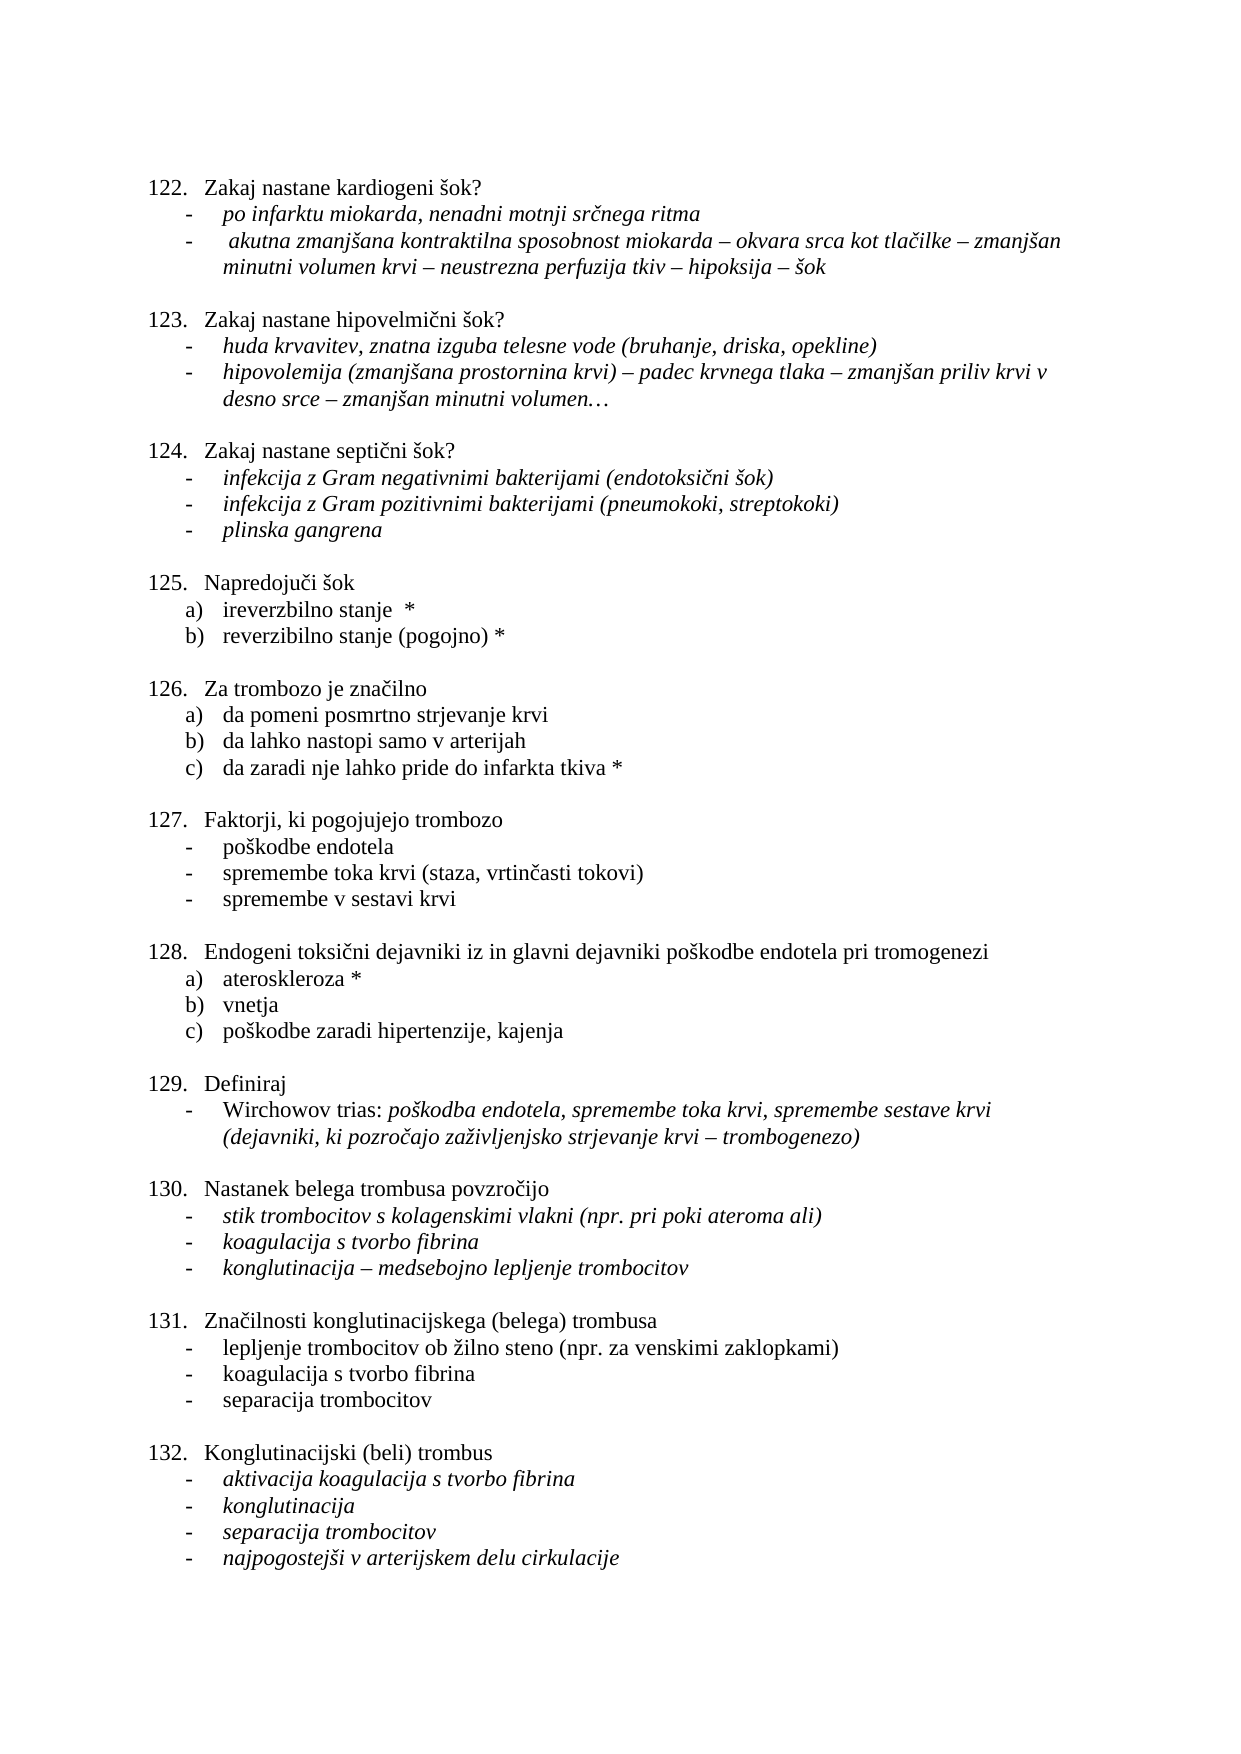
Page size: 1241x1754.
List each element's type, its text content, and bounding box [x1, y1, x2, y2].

list reverzibilno stanje (pogojno) * [185, 622, 1093, 648]
list najpogostejši v arterijskem delu cirkulacije [185, 1544, 1093, 1571]
list Zakaj nastane septični šok? [148, 437, 1093, 464]
list aktivacija koagulacija s tvorbo fibrina [185, 1465, 1093, 1492]
list plinska gangrena [185, 517, 1093, 543]
list spremembe toka krvi (staza, vrtinčasti tokovi) [185, 859, 1093, 886]
list koagulacija s tvorbo fibrina [185, 1360, 1093, 1386]
list infekcija z Gram pozitivnimi bakterijami (pneumokoki, streptokoki) [185, 490, 1093, 517]
list Konglutinacijski (beli) trombus [148, 1439, 1093, 1465]
list poškodbe zaradi hipertenzije, kajenja [185, 1017, 1093, 1044]
list hipovolemija (zmanjšana prostornina krvi) – padec krvnega tlaka – zmanjšan priliv krvi v desno srce – zmanjšan minutni volumen… [185, 358, 1093, 411]
list lepljenje trombocitov ob žilno steno (npr. za venskimi zaklopkami) [185, 1333, 1093, 1360]
list Značilnosti konglutinacijskega (belega) trombusa [148, 1307, 1093, 1333]
list separacija trombocitov [185, 1386, 1093, 1413]
list huda krvavitev, znatna izguba telesne vode (bruhanje, driska, opekline) [185, 332, 1093, 358]
list Faktorji, ki pogojujejo trombozo [148, 806, 1093, 833]
list da pomeni posmrtno strjevanje krvi [185, 701, 1093, 727]
list Napredojuči šok [148, 569, 1093, 596]
list Za trombozo je značilno [148, 675, 1093, 701]
list separacija trombocitov [185, 1518, 1093, 1544]
list vnetja [185, 991, 1093, 1017]
list Nastanek belega trombusa povzročijo [148, 1175, 1093, 1202]
list Zakaj nastane kardiogeni šok? [148, 174, 1093, 200]
list poškodbe endotela [185, 833, 1093, 859]
list Zakaj nastane hipovelmični šok? [148, 306, 1093, 332]
list Definiraj [148, 1070, 1093, 1096]
list po infarktu miokarda, nenadni motnji srčnega ritma [185, 200, 1093, 227]
list konglutinacija [185, 1492, 1093, 1518]
list Endogeni toksični dejavniki iz in glavni dejavniki poškodbe endotela pri tromogenezi [148, 938, 1093, 964]
list akutna zmanjšana kontraktilna sposobnost miokarda – okvara srca kot tlačilke – zmanjšan minutni volumen krvi – neustrezna perfuzija tkiv – hipoksija – šok [185, 227, 1093, 279]
list da zaradi nje lahko pride do infarkta tkiva * [185, 754, 1093, 780]
list konglutinacija – medsebojno lepljenje trombocitov [185, 1254, 1093, 1281]
list Wirchowov trias: poškodba endotela, spremembe toka krvi, spremembe sestave krvi (dejavniki, ki pozročajo zaživljenjsko strjevanje krvi – trombogenezo) [185, 1096, 1093, 1149]
list ateroskleroza * [185, 964, 1093, 991]
list infekcija z Gram negativnimi bakterijami (endotoksični šok) [185, 464, 1093, 490]
list koagulacija s tvorbo fibrina [185, 1228, 1093, 1254]
list spremembe v sestavi krvi [185, 886, 1093, 912]
list stik trombocitov s kolagenskimi vlakni (npr. pri poki ateroma ali) [185, 1202, 1093, 1228]
list da lahko nastopi samo v arterijah [185, 727, 1093, 754]
list ireverzbilno stanje * [185, 596, 1093, 622]
